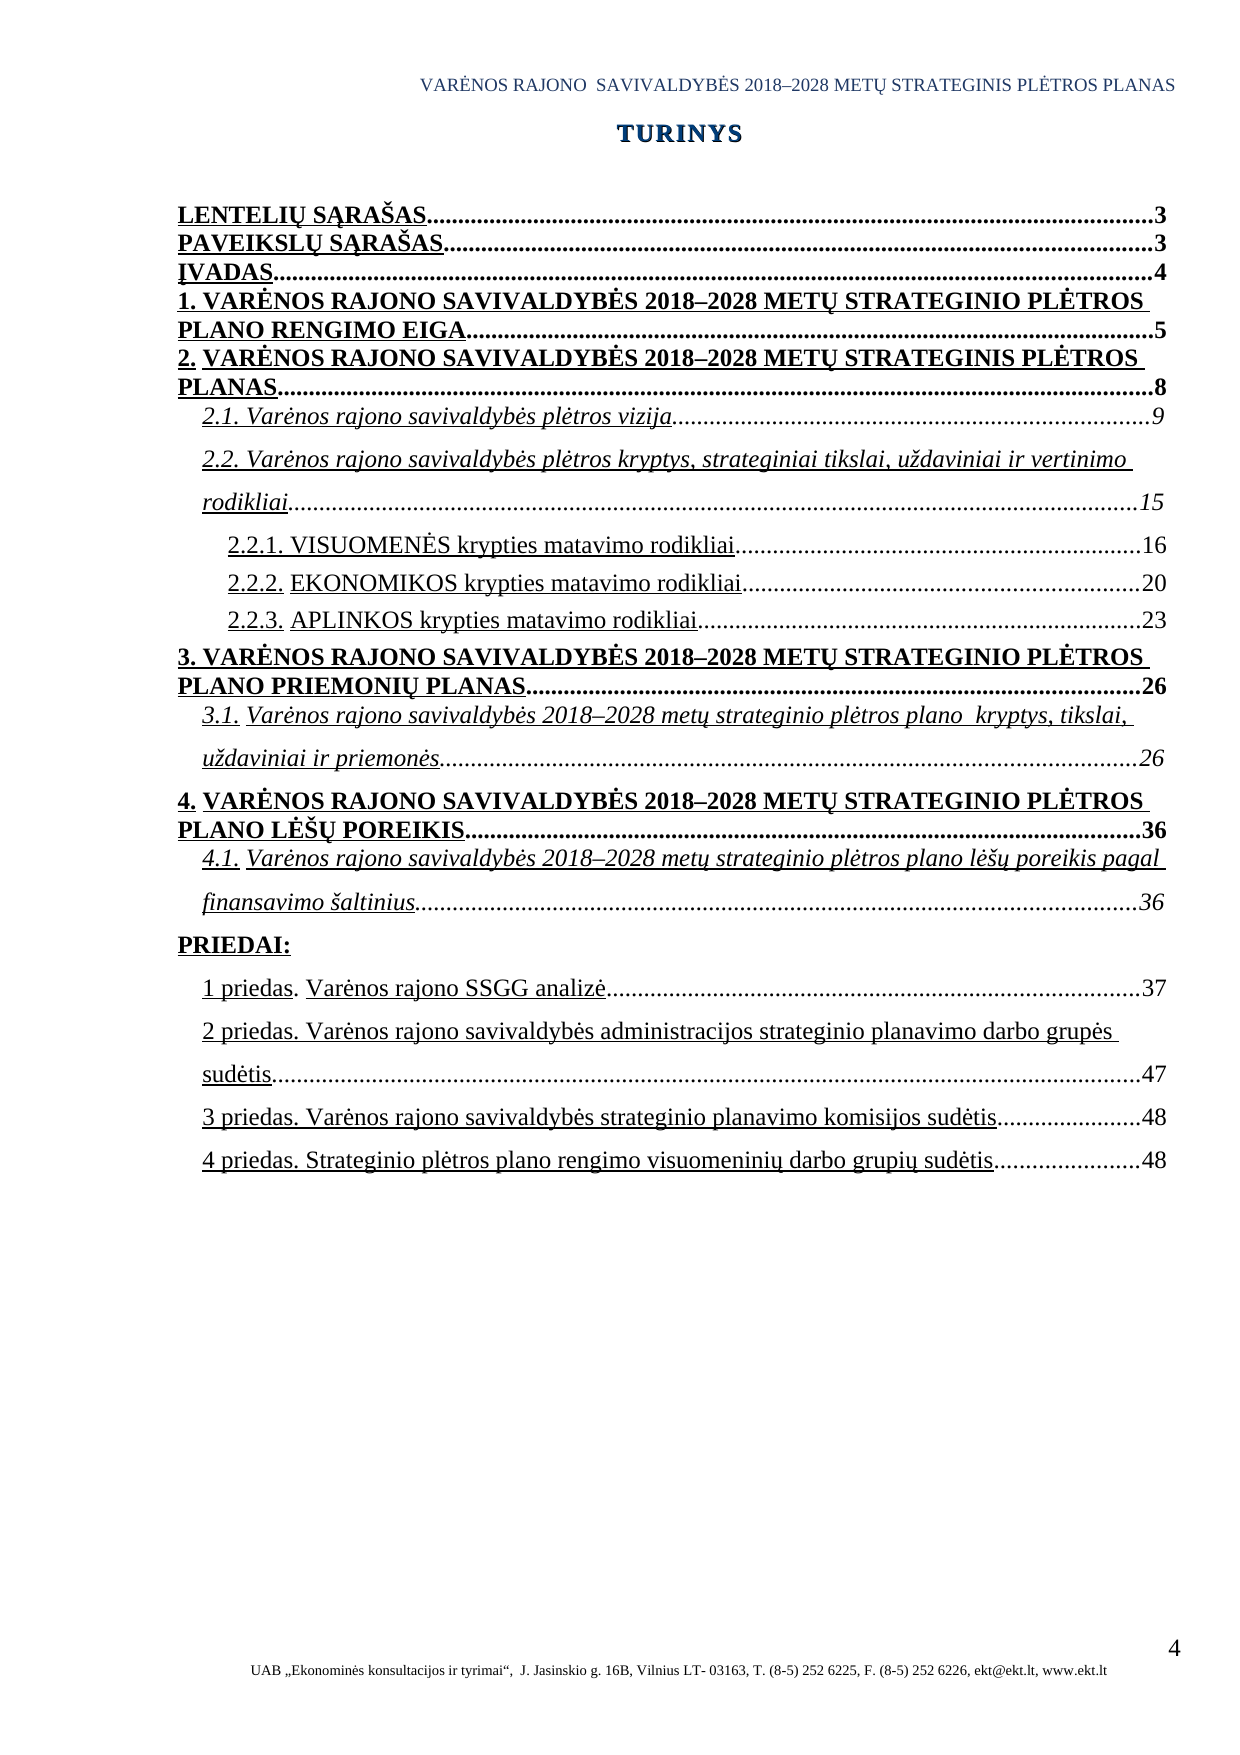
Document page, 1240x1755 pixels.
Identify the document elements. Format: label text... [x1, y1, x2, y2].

text 2.2.2. EKONOMIKOS krypties matavimo rodikliai 20 [227, 568, 1181, 596]
text 2.2.1. VISUOMENĖS krypties matavimo rodikliai 16 [227, 530, 1181, 559]
text 3.1. Varėnos rajono savivaldybės 2018–2028 metų strateginio plėtros plano kryptys, tikslai, uždaviniai ir priemonės 26 [202, 700, 1181, 772]
text 1. VARĖNOS RAJONO SAVIVALDYBĖS 2018–2028 METŲ STRATEGINIO PLĖTROS PLANO RENGIMO EIGA 5 [177, 286, 1181, 343]
text 4. VARĖNOS RAJONO SAVIVALDYBĖS 2018–2028 METŲ STRATEGINIO PLĖTROS PLANO LĖŠŲ POREIKIS 36 [177, 786, 1181, 843]
text ĮVADAS 4 [177, 257, 1181, 286]
text 3 priedas. Varėnos rajono savivaldybės strateginio planavimo komisijos sudėtis 48 [202, 1102, 1181, 1131]
text 2.2. Varėnos rajono savivaldybės plėtros kryptys, strateginiai tikslai, uždaviniai ir vertinimo rodikliai 15 [202, 444, 1181, 516]
text 2.2.3. APLINKOS krypties matavimo rodikliai 23 [227, 605, 1181, 634]
text PRIEDAI: [177, 930, 1181, 958]
text 2 priedas. Varėnos rajono savivaldybės administracijos strateginio planavimo darbo grupės sudėtis 47 [202, 1016, 1181, 1088]
text PAVEIKSLŲ SĄRAŠAS 3 [177, 228, 1181, 257]
text LENTELIŲ SĄRAŠAS 3 [177, 200, 1181, 228]
text 4.1. Varėnos rajono savivaldybės 2018–2028 metų strateginio plėtros plano lėšų poreikis pagal finansavimo šaltinius 36 [202, 843, 1181, 915]
text TURINYS [177, 118, 1181, 147]
text 2. VARĖNOS RAJONO SAVIVALDYBĖS 2018–2028 METŲ STRATEGINIS PLĖTROS PLANAS 8 [177, 343, 1181, 401]
text 2.1. Varėnos rajono savivaldybės plėtros vizija 9 [202, 401, 1181, 430]
text 1 priedas. Varėnos rajono SSGG analizė 37 [202, 973, 1181, 1002]
text 3. VARĖNOS RAJONO SAVIVALDYBĖS 2018–2028 METŲ STRATEGINIO PLĖTROS PLANO PRIEMONIŲ PLANAS 26 [177, 642, 1181, 700]
text 4 priedas. Strateginio plėtros plano rengimo visuomeninių darbo grupių sudėtis 48 [202, 1145, 1181, 1174]
